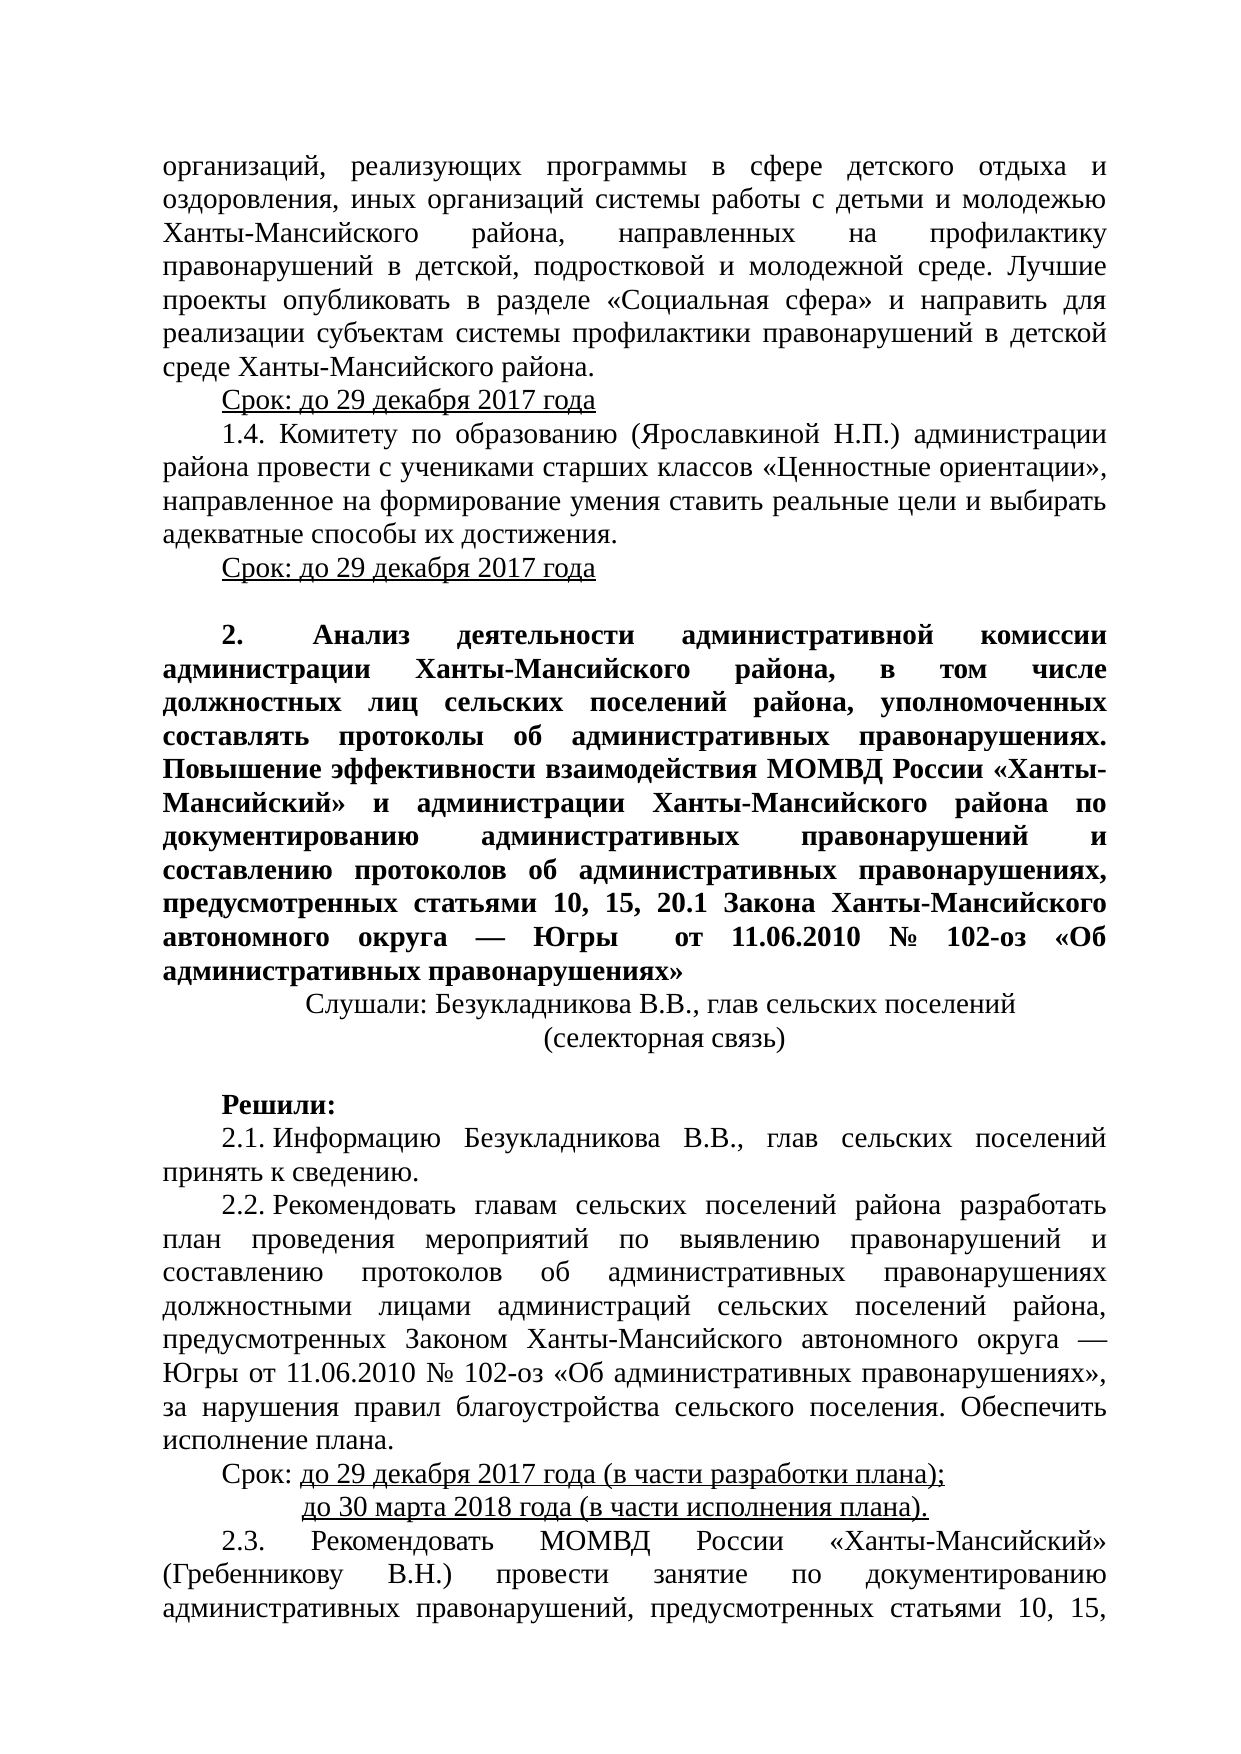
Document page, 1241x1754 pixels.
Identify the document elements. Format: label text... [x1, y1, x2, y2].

text Срок: до 29 декабря 2017 года [118, 382, 1107, 416]
text Срок: до 29 декабря 2017 года [162, 550, 1107, 584]
text 2.2. Рекомендовать главам сельских поселений района разработать план проведения мероприятий по выявлению правонарушений и составлению протоколов об административных правонарушениях должностными лицами администраций сельских поселений района, предусмотренных Законом Ханты-Мансийского автономного округа — Югры от 11.06.2010 № 102-оз «Об административных правонарушениях», за нарушения правил благоустройства сельского поселения. Обеспечить исполнение плана. [162, 1187, 1107, 1456]
text Решили: [118, 1087, 1131, 1120]
text 1.4. Комитету по образованию (Ярославкиной Н.П.) администрации района провести с учениками старших классов «Ценностные ориентации», направленное на формирование умения ставить реальные цели и выбирать адекватные способы их достижения. [162, 416, 1107, 550]
text Срок: до 29 декабря 2017 года (в части разработки плана); [118, 1456, 1131, 1489]
text 2.3. Рекомендовать МОМВД России «Ханты-Мансийский» (Гребенникову В.Н.) провести занятие по документированию административных правонарушений, предусмотренных статьями 10, 15, [162, 1523, 1107, 1623]
text 2. Анализ деятельности административной комиссии администрации Ханты-Мансийского района, в том числе должностных лиц сельских поселений района, уполномоченных составлять протоколы об административных правонарушениях. Повышение эффективности взаимодействия МОМВД России «Ханты-Мансийский» и администрации Ханты-Мансийского района по документированию административных правонарушений и составлению протоколов об административных правонарушениях, предусмотренных статьями 10, 15, 20.1 Закона Ханты-Мансийского автономного округа — Югры от 11.06.2010 № 102-оз «Об административных правонарушениях» [162, 617, 1107, 986]
text организаций, реализующих программы в сфере детского отдыха и оздоровления, иных организаций системы работы с детьми и молодежью Ханты-Мансийского района, направленных на профилактику правонарушений в детской, подростковой и молодежной среде. Лучшие проекты опубликовать в разделе «Социальная сфера» и направить для реализации субъектам системы профилактики правонарушений в детской среде Ханты-Мансийского района. [162, 148, 1107, 382]
text (селекторная связь) [118, 1020, 1107, 1053]
text 2.1. Информацию Безукладникова В.В., глав сельских поселений принять к сведению. [162, 1120, 1107, 1187]
text до 30 марта 2018 года (в части исполнения плана). [118, 1489, 1131, 1523]
text Слушали: Безукладникова В.В., глав сельских поселений [162, 986, 1107, 1020]
